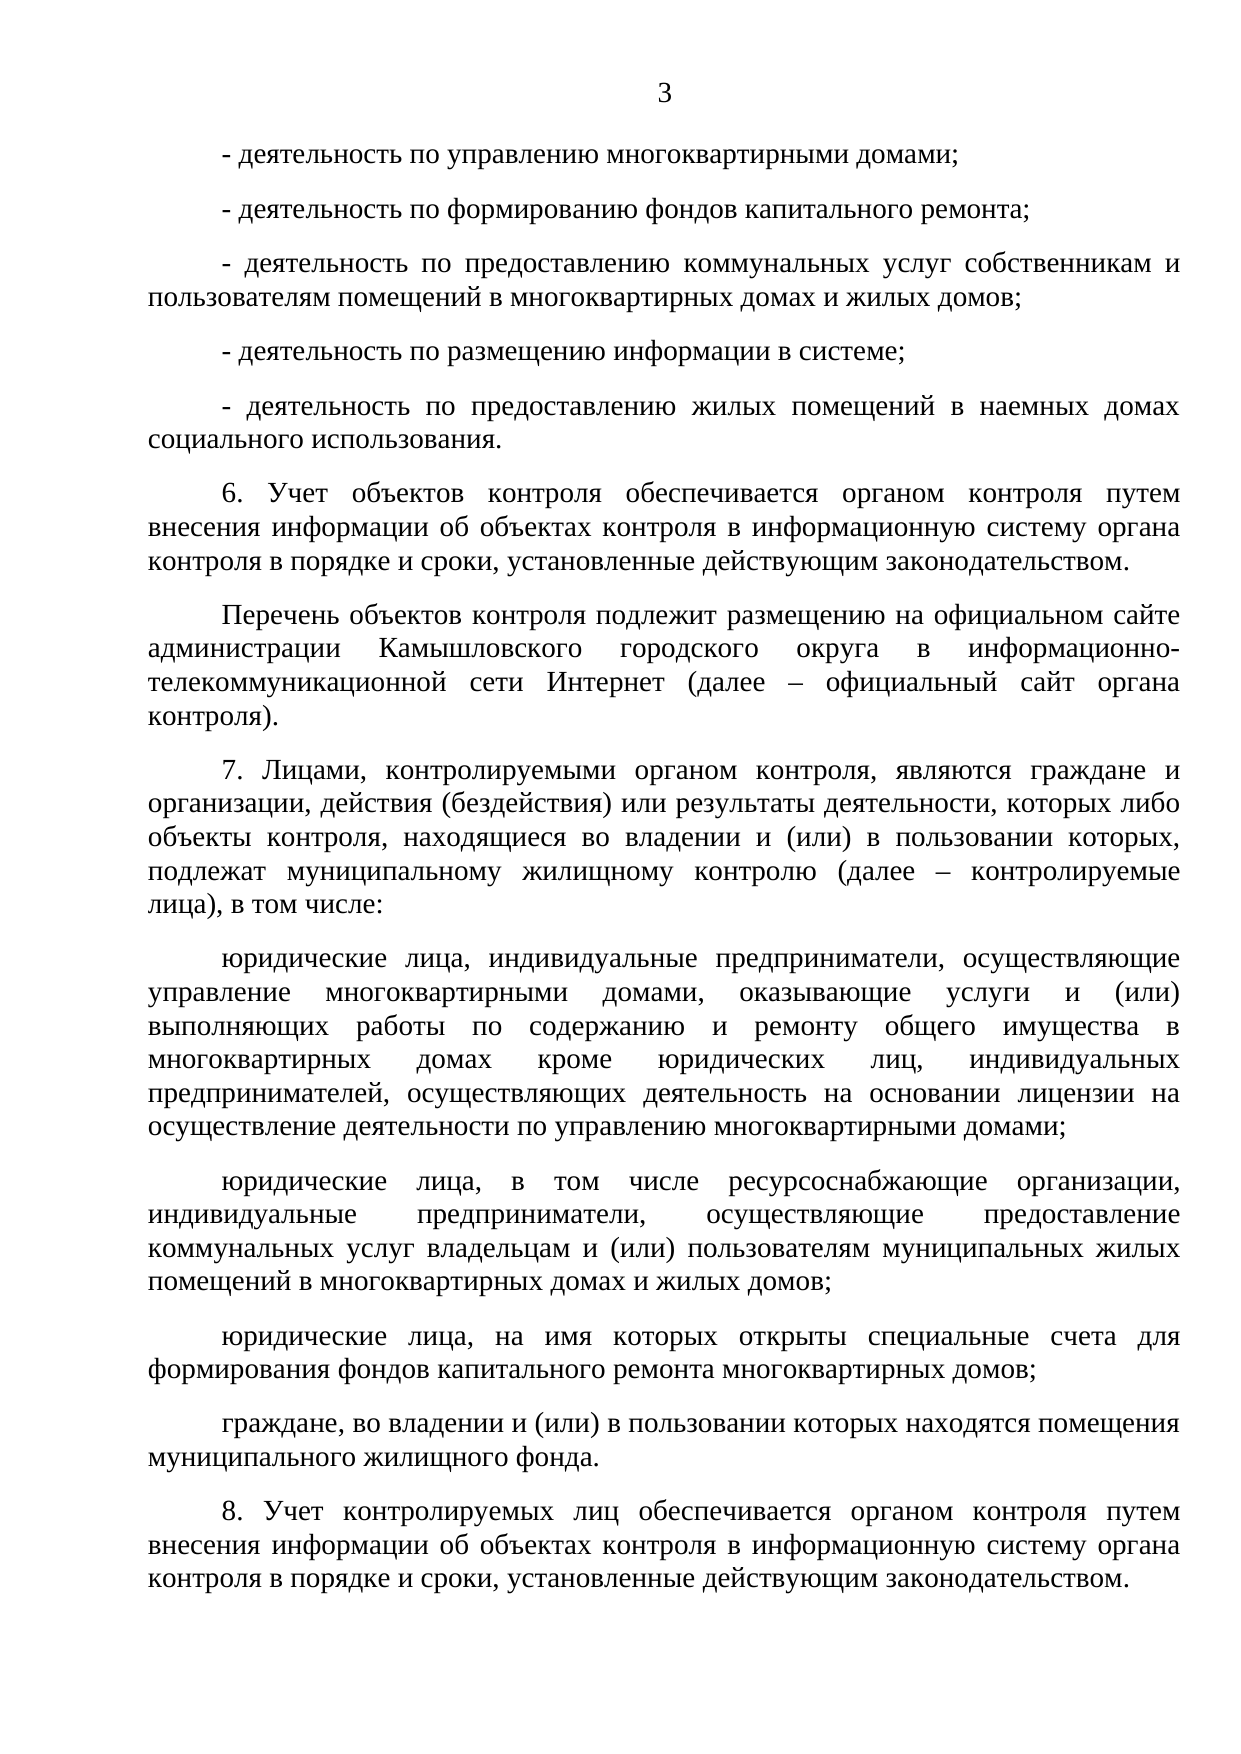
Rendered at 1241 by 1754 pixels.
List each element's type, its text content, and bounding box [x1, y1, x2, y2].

text граждане, во владении и (или) в пользовании которых находятся помещения муниципального жилищного фонда. [148, 1406, 1181, 1473]
text юридические лица, в том числе ресурсоснабжающие организации, индивидуальные предприниматели, осуществляющие предоставление коммунальных услуг владельцам и (или) пользователям муниципальных жилых помещений в многоквартирных домах и жилых домов; [148, 1163, 1181, 1297]
text - деятельность по управлению многоквартирными домами; [148, 137, 1181, 170]
text 7. Лицами, контролируемыми органом контроля, являются граждане и организации, действия (бездействия) или результаты деятельности, которых либо объекты контроля, находящиеся во владении и (или) в пользовании которых, подлежат муниципальному жилищному контролю (далее – контролируемые лица), в том числе: [148, 752, 1181, 920]
text 8. Учет контролируемых лиц обеспечивается органом контроля путем внесения информации об объектах контроля в информационную систему органа контроля в порядке и сроки, установленные действующим законодательством. [148, 1493, 1181, 1594]
text 6. Учет объектов контроля обеспечивается органом контроля путем внесения информации об объектах контроля в информационную систему органа контроля в порядке и сроки, установленные действующим законодательством. [148, 476, 1181, 576]
text Перечень объектов контроля подлежит размещению на официальном сайте администрации Камышловского городского округа в информационно-телекоммуникационной сети Интернет (далее – официальный сайт органа контроля). [148, 597, 1181, 731]
text - деятельность по предоставлению жилых помещений в наемных домах социального использования. [148, 388, 1181, 455]
text - деятельность по предоставлению коммунальных услуг собственникам и пользователям помещений в многоквартирных домах и жилых домов; [148, 245, 1181, 312]
text - деятельность по размещению информации в системе; [148, 333, 1181, 367]
text юридические лица, на имя которых открыты специальные счета для формирования фондов капитального ремонта многоквартирных домов; [148, 1318, 1181, 1385]
text юридические лица, индивидуальные предприниматели, осуществляющие управление многоквартирными домами, оказывающие услуги и (или) выполняющих работы по содержанию и ремонту общего имущества в многоквартирных домах кроме юридических лиц, индивидуальных предпринимателей, осуществляющих деятельность на основании лицензии на осуществление деятельности по управлению многоквартирными домами; [148, 941, 1181, 1142]
text - деятельность по формированию фондов капитального ремонта; [148, 191, 1181, 224]
